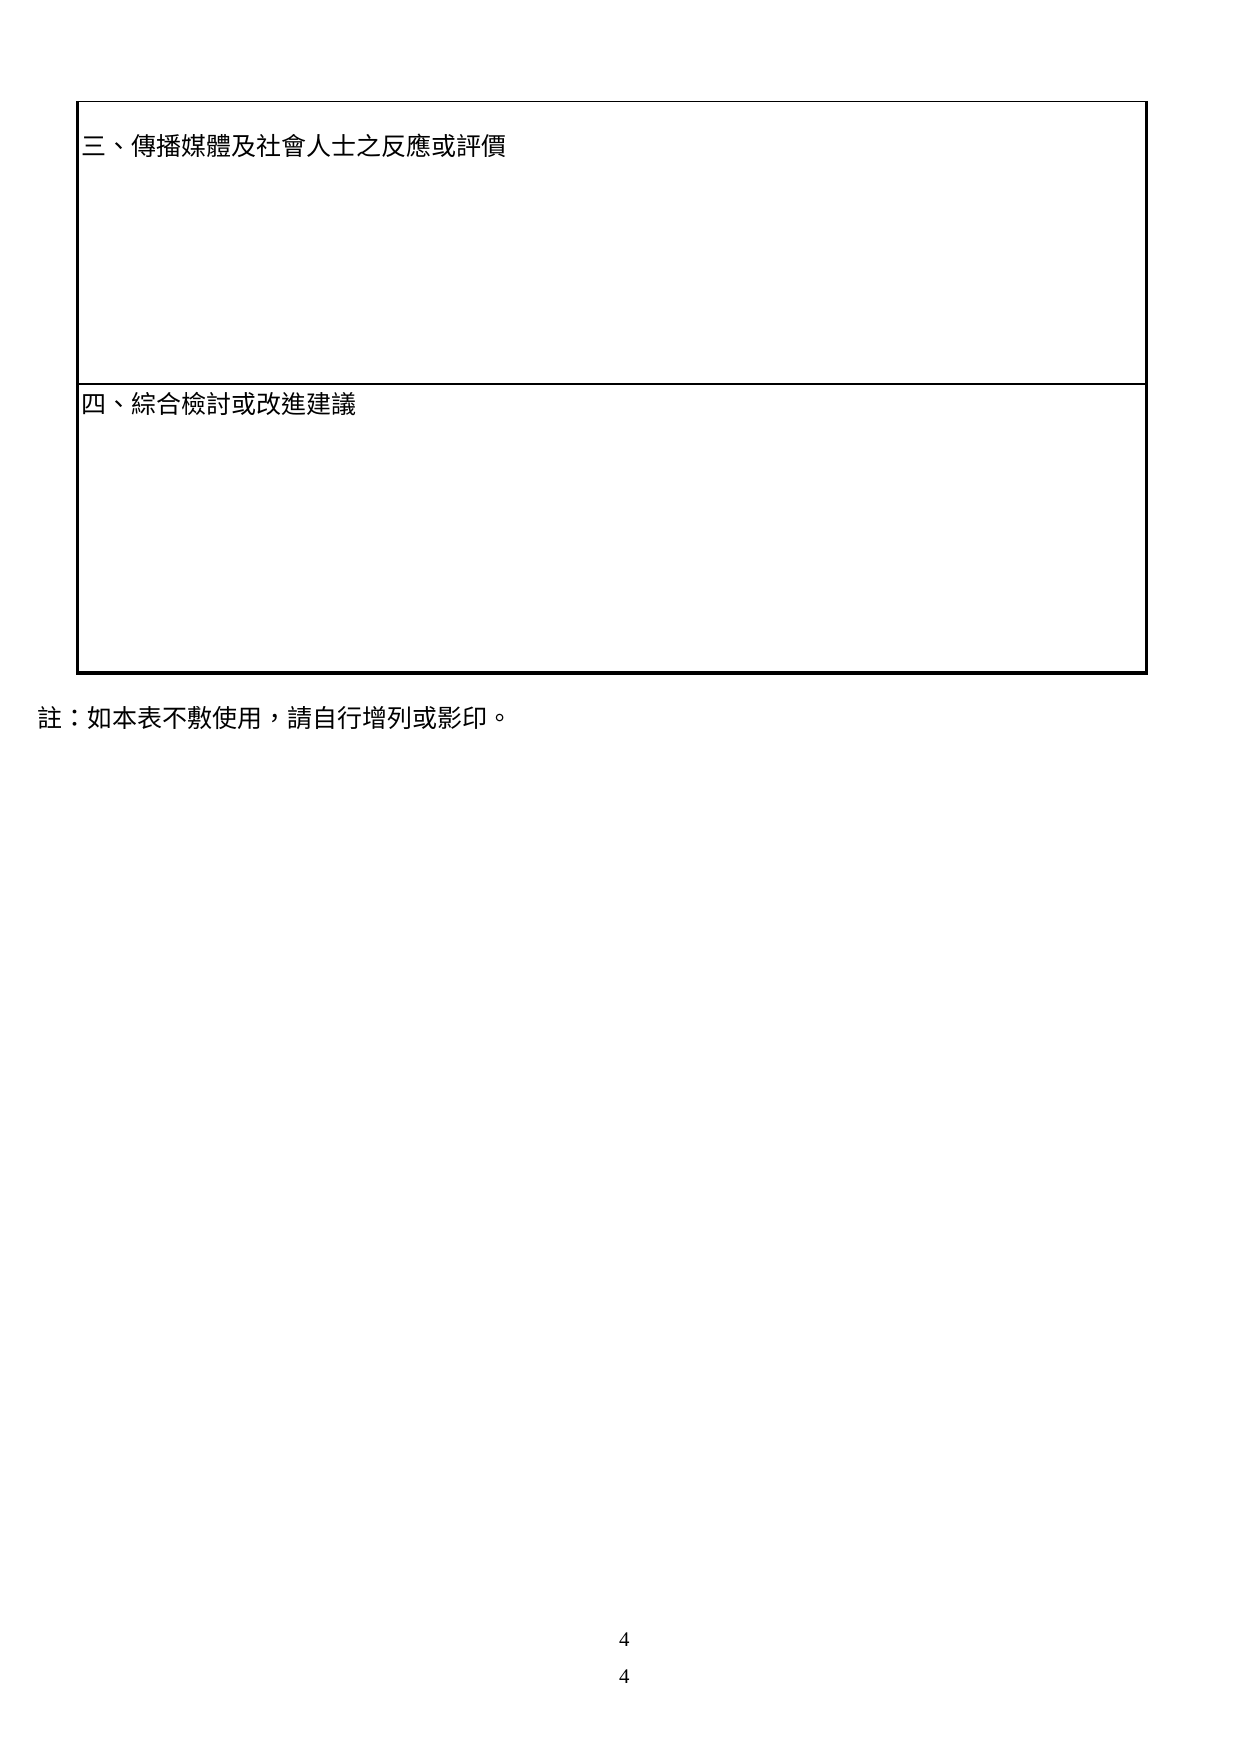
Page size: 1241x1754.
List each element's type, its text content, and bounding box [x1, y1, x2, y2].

table_cell 四、綜合檢討或改進建議 [79, 385, 1145, 671]
text 註：如本表不敷使用，請自行增列或影印。 [37, 674, 1165, 737]
table_cell 三、傳播媒體及社會人士之反應或評價 [79, 102, 1145, 383]
